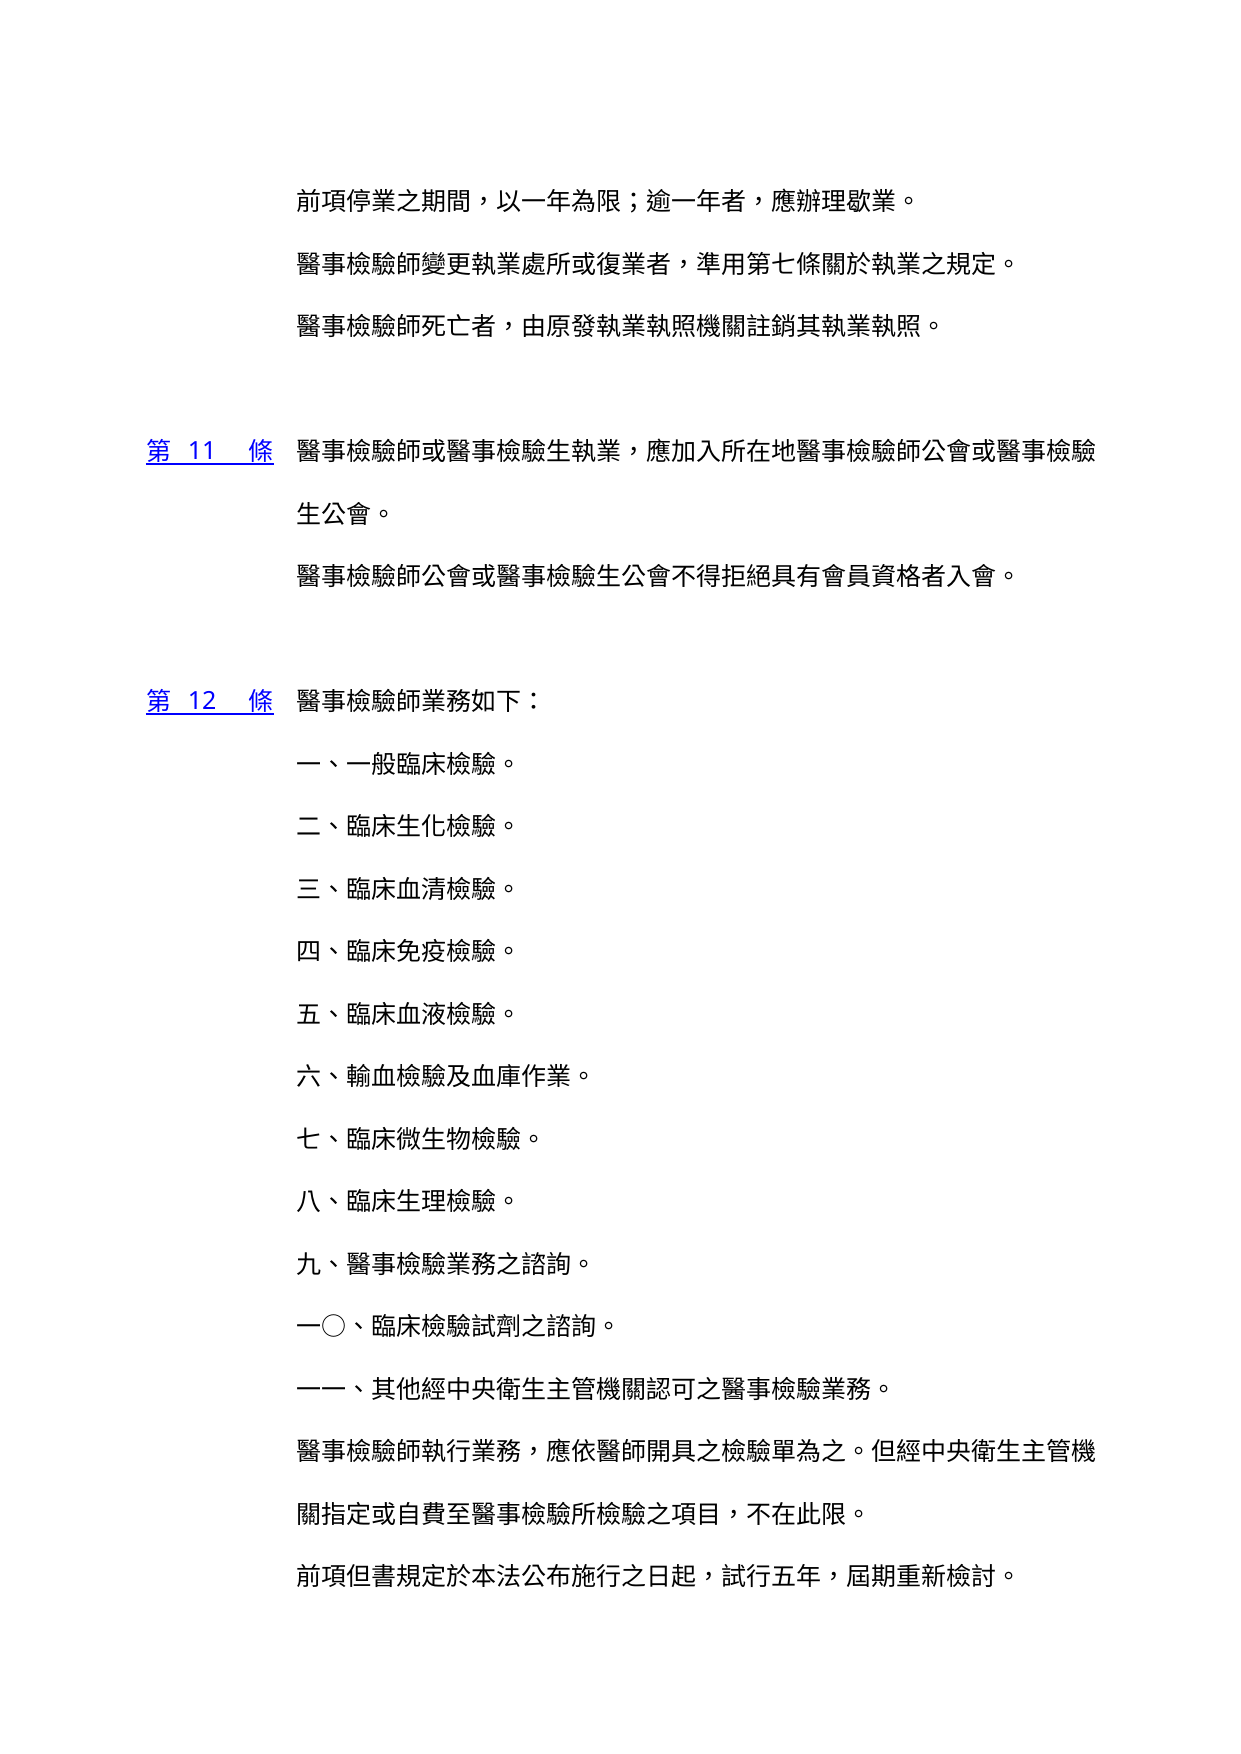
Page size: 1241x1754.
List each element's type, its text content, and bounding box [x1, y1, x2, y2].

table_cell 前項停業之期間，以一年為限；逾一年者，應辦理歇業。 醫事檢驗師變更執業處所或復業者，準用第七條關於執業之規定。 醫事檢驗師死亡者，由原發執業執照機關註銷其執業執照。 [293, 96, 1104, 349]
table_cell [136, 599, 143, 1599]
table_cell 醫事檢驗師業務如下： 一、一般臨床檢驗。 二、臨床生化檢驗。 三、臨床血清檢驗。 四、臨床免疫檢驗。 五、臨床血液檢驗。 六、輸血檢驗及血庫作業。 七、臨床微生物檢驗。 八、臨床生理檢驗。 九、醫事檢驗業務之諮詢。 一○、臨床檢驗試劑之諮詢。 一一、其他經中央衛生主管機關認可之醫事檢驗業務。 醫事檢驗師執行業務，應依醫師開具之檢驗單為之。但經中央衛生主管機 關指定或自費至醫事檢驗所檢驗之項目，不在此限。 前項但書規定於本法公布施行之日起，試行五年，屆期重新檢討。 [293, 599, 1104, 1599]
table_cell [136, 96, 143, 349]
table_cell 第 11 條 [143, 349, 293, 599]
table_cell 第 12 條 [143, 599, 293, 1599]
table_cell [143, 96, 293, 349]
table_cell [136, 349, 143, 599]
table_cell 醫事檢驗師或醫事檢驗生執業，應加入所在地醫事檢驗師公會或醫事檢驗 生公會。 醫事檢驗師公會或醫事檢驗生公會不得拒絕具有會員資格者入會。 [293, 349, 1104, 599]
